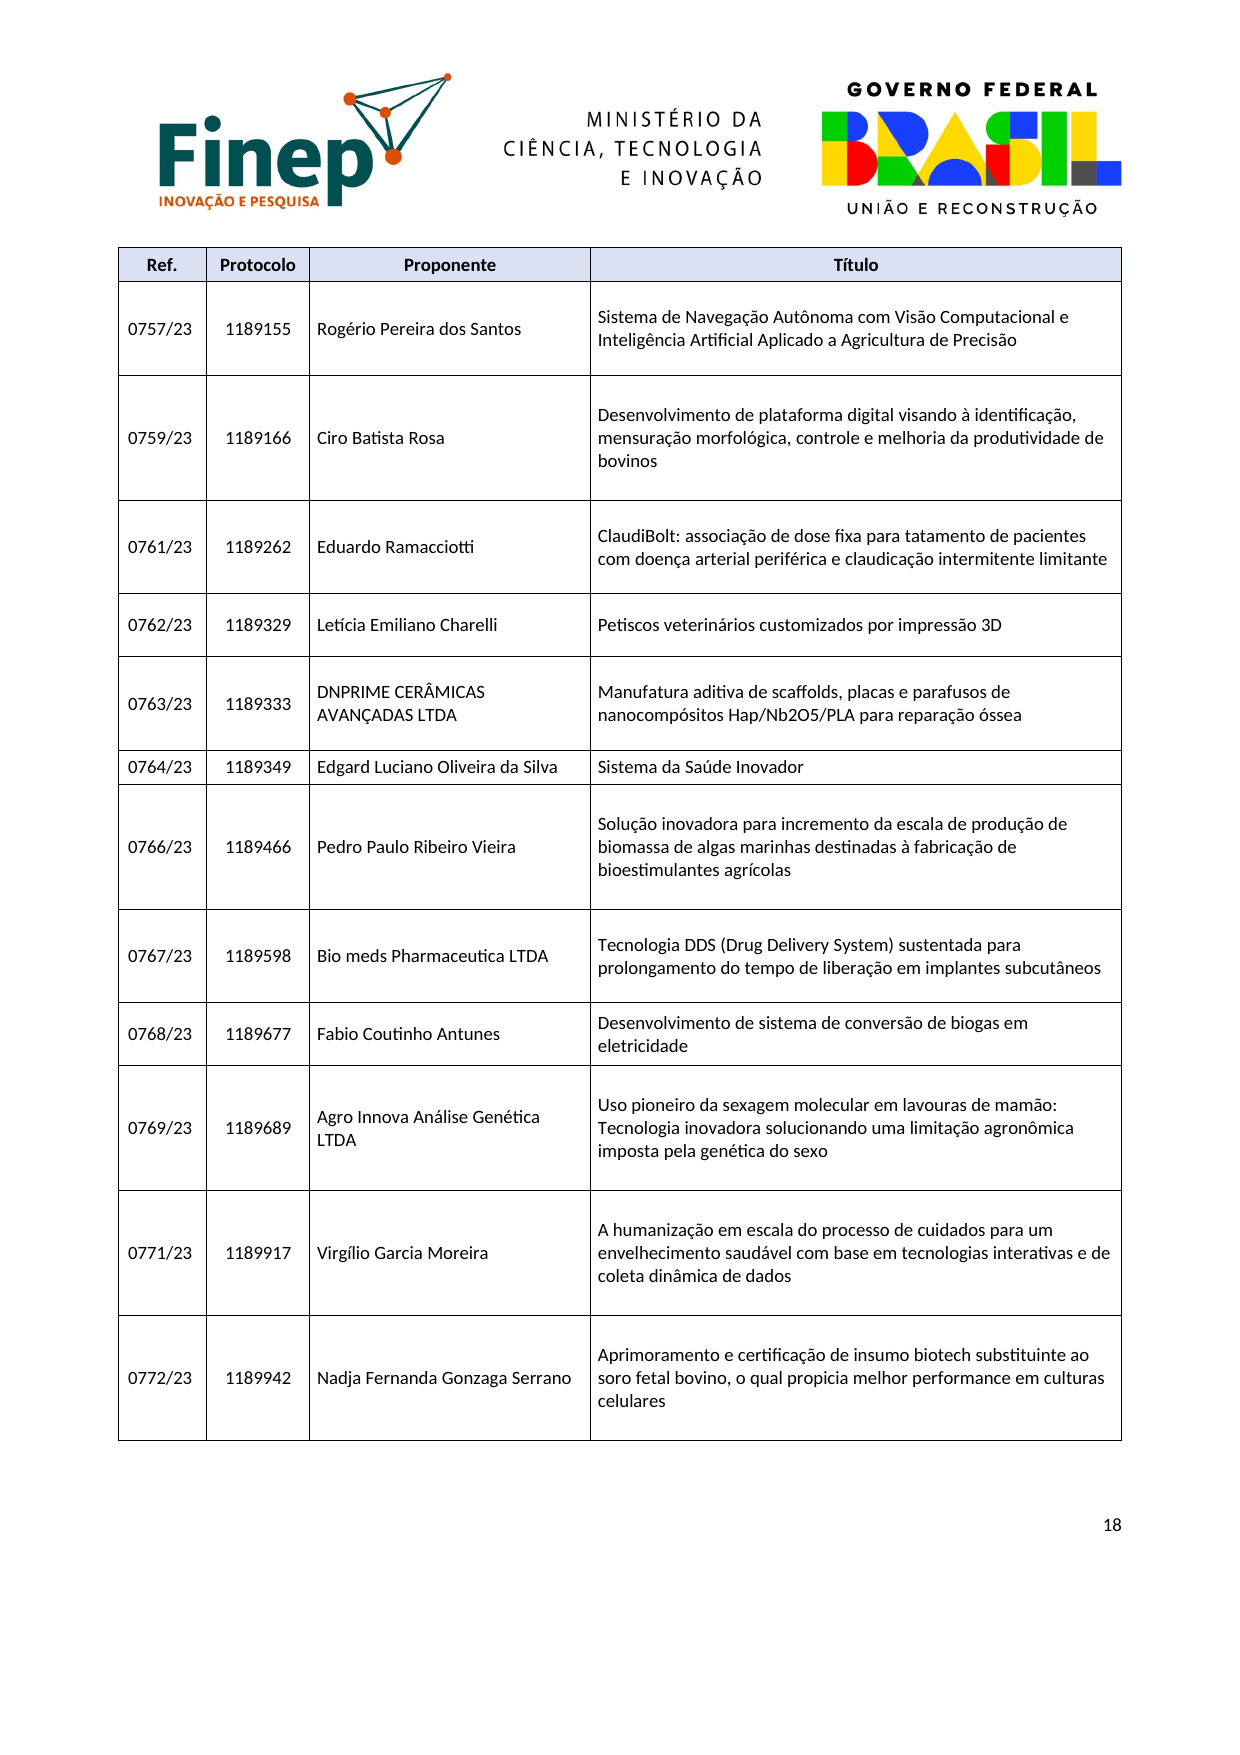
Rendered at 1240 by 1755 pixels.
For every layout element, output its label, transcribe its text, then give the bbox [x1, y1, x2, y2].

table_cell Letícia Emiliano Charelli [310, 594, 590, 656]
table_cell Ciro Batista Rosa [310, 376, 590, 499]
table_header Proponente [310, 248, 590, 281]
table_cell 1189262 [207, 501, 309, 593]
table_cell 0769/23 [119, 1066, 206, 1190]
table_cell 1189155 [207, 282, 309, 374]
table_cell Sistema de Navegação Autônoma com Visão Computacional e Inteligência Artificial Aplicado a Agricultura de Precisão [591, 282, 1121, 374]
table_cell Aprimoramento e certificação de insumo biotech substituinte ao soro fetal bovino, o qual propicia melhor performance em culturas celulares [591, 1316, 1121, 1440]
table_cell Sistema da Saúde Inovador [591, 751, 1121, 783]
table_cell 1189677 [207, 1003, 309, 1065]
table_cell 0771/23 [119, 1191, 206, 1315]
table_cell 0766/23 [119, 785, 206, 908]
table_cell 1189689 [207, 1066, 309, 1190]
table_cell 0761/23 [119, 501, 206, 593]
table_cell Manufatura aditiva de scaffolds, placas e parafusos de nanocompósitos Hap/Nb2O5/PLA para reparação óssea [591, 657, 1121, 749]
table_cell 0757/23 [119, 282, 206, 374]
table_cell Eduardo Ramacciotti [310, 501, 590, 593]
table_cell Solução inovadora para incremento da escala de produção de biomassa de algas marinhas destinadas à fabricação de bioestimulantes agrícolas [591, 785, 1121, 908]
table_cell A humanização em escala do processo de cuidados para um envelhecimento saudável com base em tecnologias interativas e de coleta dinâmica de dados [591, 1191, 1121, 1315]
table_cell 1189466 [207, 785, 309, 908]
table_cell 0763/23 [119, 657, 206, 749]
table_cell Agro Innova Análise Genética LTDA [310, 1066, 590, 1190]
table_cell 0767/23 [119, 910, 206, 1002]
table_cell Desenvolvimento de plataforma digital visando à identificação, mensuração morfológica, controle e melhoria da produtividade de bovinos [591, 376, 1121, 499]
table_cell 0764/23 [119, 751, 206, 783]
table_cell Nadja Fernanda Gonzaga Serrano [310, 1316, 590, 1440]
table_cell Desenvolvimento de sistema de conversão de biogas em eletricidade [591, 1003, 1121, 1065]
table_cell 1189333 [207, 657, 309, 749]
table_cell Bio meds Pharmaceutica LTDA [310, 910, 590, 1002]
table_cell 0768/23 [119, 1003, 206, 1065]
table_header Protocolo [207, 248, 309, 281]
table_cell Pedro Paulo Ribeiro Vieira [310, 785, 590, 908]
table_cell Tecnologia DDS (Drug Delivery System) sustentada para prolongamento do tempo de liberação em implantes subcutâneos [591, 910, 1121, 1002]
table_cell 1189598 [207, 910, 309, 1002]
table_cell Uso pioneiro da sexagem molecular em lavouras de mamão: Tecnologia inovadora solucionando uma limitação agronômica imposta pela genética do sexo [591, 1066, 1121, 1190]
table_cell Fabio Coutinho Antunes [310, 1003, 590, 1065]
table_cell 1189349 [207, 751, 309, 783]
table_cell 1189942 [207, 1316, 309, 1440]
table_header Ref. [119, 248, 206, 281]
table_cell Petiscos veterinários customizados por impressão 3D [591, 594, 1121, 656]
table_cell 0759/23 [119, 376, 206, 499]
table_cell DNPRIME CERÂMICAS AVANÇADAS LTDA [310, 657, 590, 749]
table_cell 0762/23 [119, 594, 206, 656]
table_cell 1189329 [207, 594, 309, 656]
table_header Título [591, 248, 1121, 281]
table_cell Virgílio Garcia Moreira [310, 1191, 590, 1315]
table_cell 1189917 [207, 1191, 309, 1315]
table_cell ClaudiBolt: associação de dose fixa para tatamento de pacientes com doença arterial periférica e claudicação intermitente limitante [591, 501, 1121, 593]
table_cell 0772/23 [119, 1316, 206, 1440]
table_cell Edgard Luciano Oliveira da Silva [310, 751, 590, 783]
table_cell 1189166 [207, 376, 309, 499]
table_cell Rogério Pereira dos Santos [310, 282, 590, 374]
